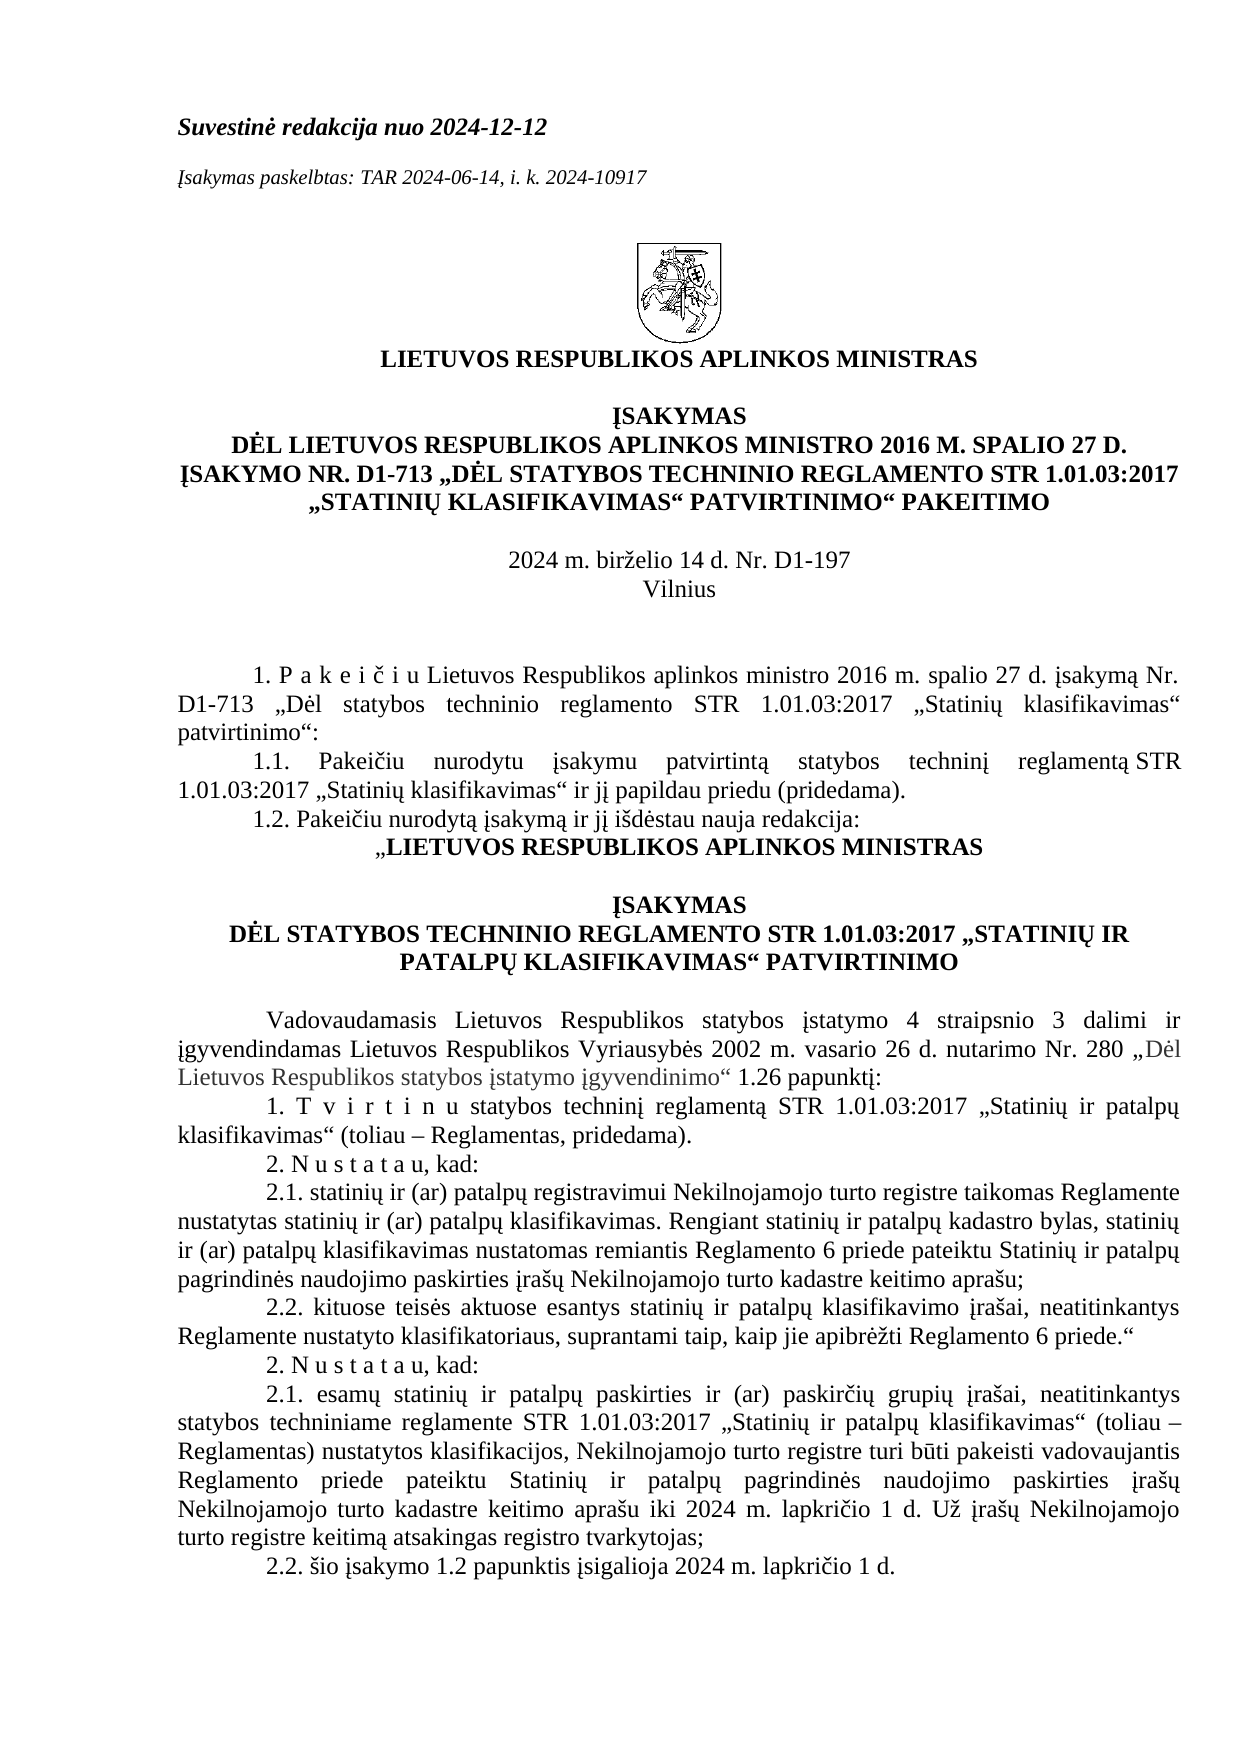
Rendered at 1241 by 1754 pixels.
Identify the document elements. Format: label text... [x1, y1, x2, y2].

text 2.1. esamų statinių ir patalpų paskirties ir (ar) paskirčių grupių įrašai, neatitinkantys statybos techniniame reglamente STR 1.01.03:2017 „Statinių ir patalpų klasifikavimas“ (toliau – Reglamentas) nustatytos klasifikacijos, Nekilnojamojo turto registre turi būti pakeisti vadovaujantis Reglamento priede pateiktu Statinių ir patalpų pagrindinės naudojimo paskirties įrašų Nekilnojamojo turto kadastre keitimo aprašu iki 2024 m. lapkričio 1 d. Už įrašų Nekilnojamojo turto registre keitimą atsakingas registro tvarkytojas; [177, 1379, 1181, 1551]
text 2024 m. birželio 14 d. Nr. D1-197 [177, 545, 1181, 574]
text 2. N u s t a t a u, kad: [177, 1350, 1181, 1379]
text DĖL STATYBOS TECHNINIO REGLAMENTO STR 1.01.03:2017 „STATINIŲ IR PATALPŲ KLASIFIKAVIMAS“ PATVIRTINIMO [177, 919, 1181, 976]
text 1.2. Pakeičiu nurodytą įsakymą ir jį išdėstau nauja redakcija: [177, 804, 1181, 832]
text „LIETUVOS RESPUBLIKOS APLINKOS MINISTRAS [177, 832, 1181, 861]
text Vilnius [177, 574, 1181, 602]
text 2.1. statinių ir (ar) patalpų registravimui Nekilnojamojo turto registre taikomas Reglamente nustatytas statinių ir (ar) patalpų klasifikavimas. Rengiant statinių ir patalpų kadastro bylas, statinių ir (ar) patalpų klasifikavimas nustatomas remiantis Reglamento 6 priede pateiktu Statinių ir patalpų pagrindinės naudojimo paskirties įrašų Nekilnojamojo turto kadastre keitimo aprašu; [177, 1177, 1181, 1292]
text 2.2. kituose teisės aktuose esantys statinių ir patalpų klasifikavimo įrašai, neatitinkantys Reglamente nustatyto klasifikatoriaus, suprantami taip, kaip jie apibrėžti Reglamento 6 priede.“ [177, 1292, 1181, 1350]
text Įsakymas paskelbtas: TAR 2024-06-14, i. k. 2024-10917 [177, 165, 1181, 189]
text ĮSAKYMAS [177, 890, 1181, 919]
text Suvestinė redakcija nuo 2024-12-12 [177, 112, 1181, 141]
text 1.1. Pakeičiu nurodytu įsakymu patvirtintą statybos techninį reglamentą STR 1.01.03:2017 „Statinių klasifikavimas“ ir jį papildau priedu (pridedama). [177, 746, 1181, 804]
text 1. P a k e i č i u Lietuvos Respublikos aplinkos ministro 2016 m. spalio 27 d. įsakymą Nr. D1-713 „Dėl statybos techninio reglamento STR 1.01.03:2017 „Statinių klasifikavimas“ patvirtinimo“: [177, 660, 1181, 746]
text 2.2. šio įsakymo 1.2 papunktis įsigalioja 2024 m. lapkričio 1 d. [177, 1551, 1181, 1580]
text 2. N u s t a t a u, kad: [177, 1149, 1181, 1177]
text Vadovaudamasis Lietuvos Respublikos statybos įstatymo 4 straipsnio 3 dalimi ir įgyvendindamas Lietuvos Respublikos Vyriausybės 2002 m. vasario 26 d. nutarimo Nr. 280 „Dėl Lietuvos Respublikos statybos įstatymo įgyvendinimo“ 1.26 papunktį: [177, 1005, 1181, 1091]
text DĖL LIETUVOS RESPUBLIKOS APLINKOS MINISTRO 2016 M. SPALIO 27 D. ĮSAKYMO NR. D1-713 „DĖL STATYBOS TECHNINIO REGLAMENTO STR 1.01.03:2017 „STATINIŲ KLASIFIKAVIMAS“ PATVIRTINIMO“ PAKEITIMO [177, 430, 1181, 516]
text LIETUVOS RESPUBLIKOS APLINKOS MINISTRAS [177, 344, 1181, 372]
text 1. T v i r t i n u statybos techninį reglamentą STR 1.01.03:2017 „Statinių ir patalpų klasifikavimas“ (toliau – Reglamentas, pridedama). [177, 1091, 1181, 1149]
text ĮSAKYMAS [177, 401, 1181, 430]
